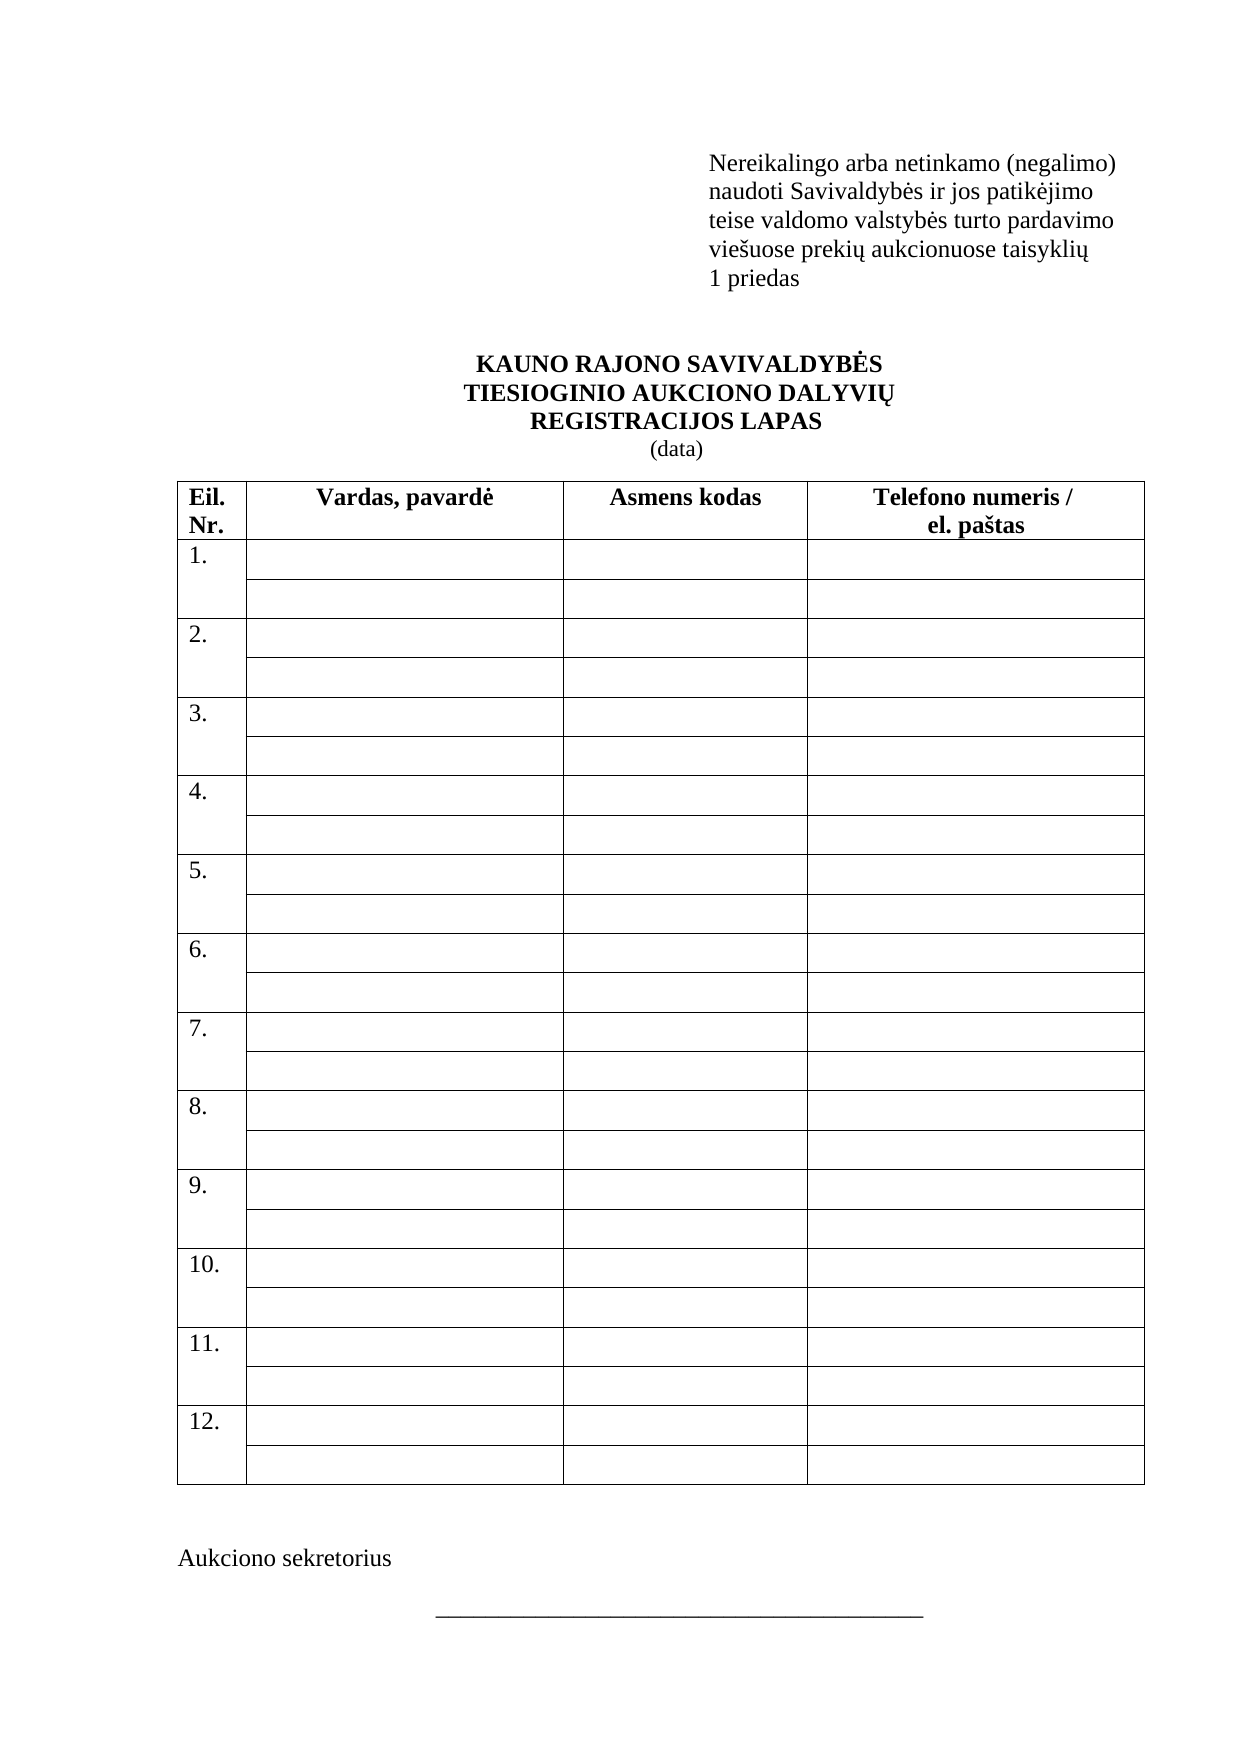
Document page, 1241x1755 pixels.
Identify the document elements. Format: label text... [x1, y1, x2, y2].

table_cell 4. [178, 776, 246, 854]
text ––––––––––––––––––––––––––––––––––––––– [177, 1600, 1181, 1629]
table_cell [247, 1406, 563, 1445]
table_cell [247, 1328, 563, 1366]
table_cell [808, 973, 1144, 1012]
table_cell [808, 619, 1144, 657]
table_cell [808, 698, 1144, 736]
table_cell 9. [178, 1170, 246, 1248]
table_cell [564, 895, 807, 933]
table_cell 2. [178, 619, 246, 697]
table_cell [247, 1131, 563, 1169]
table_cell [808, 816, 1144, 854]
table_cell [564, 619, 807, 657]
table_cell 10. [178, 1249, 246, 1327]
text 1 priedas [177, 263, 1181, 291]
table_header Vardas, pavardė [247, 482, 563, 539]
text REGISTRACIJOS LAPAS [177, 406, 1181, 435]
table_cell [808, 776, 1144, 815]
table_cell [247, 737, 563, 775]
table_cell 12. [178, 1406, 246, 1484]
table_cell [247, 1210, 563, 1248]
text (data) [177, 435, 1181, 461]
table_cell 11. [178, 1328, 246, 1405]
table_cell [564, 1328, 807, 1366]
table_header Telefono numeris / el. paštas [808, 482, 1144, 539]
table_cell [564, 816, 807, 854]
table_cell [808, 1170, 1144, 1208]
text teise valdomo valstybės turto pardavimo [177, 205, 1181, 234]
table_cell [808, 1013, 1144, 1051]
table_cell [564, 1367, 807, 1405]
table_cell [808, 1288, 1144, 1327]
table_cell [564, 1170, 807, 1208]
table_cell [564, 1013, 807, 1051]
table_cell [247, 1013, 563, 1051]
table_cell [564, 1210, 807, 1248]
table_header Asmens kodas [564, 482, 807, 539]
table_cell [247, 816, 563, 854]
table_cell 7. [178, 1013, 246, 1090]
table_cell [247, 540, 563, 578]
table_cell [808, 1367, 1144, 1405]
table_cell [808, 1328, 1144, 1366]
table_cell [564, 1131, 807, 1169]
table_cell [564, 658, 807, 697]
table_cell [247, 934, 563, 972]
table_cell [247, 698, 563, 736]
table_cell [564, 1249, 807, 1287]
table_cell [247, 1052, 563, 1090]
table_cell [564, 934, 807, 972]
table_header Eil. Nr. [178, 482, 246, 539]
text TIESIOGINIO AUKCIONO DALYVIŲ [177, 378, 1181, 406]
table_cell [808, 580, 1144, 618]
table_cell [808, 737, 1144, 775]
table_cell [808, 1249, 1144, 1287]
table_cell [247, 973, 563, 1012]
table_cell [247, 1446, 563, 1484]
table_cell [564, 540, 807, 578]
table_cell 3. [178, 698, 246, 775]
table_cell [247, 1091, 563, 1130]
table_cell [564, 1446, 807, 1484]
table_cell [808, 895, 1144, 933]
table_cell [808, 658, 1144, 697]
table_cell 1. [178, 540, 246, 618]
table_cell [808, 855, 1144, 893]
text Aukciono sekretorius [177, 1543, 1181, 1571]
table_cell [247, 580, 563, 618]
table_cell [247, 1170, 563, 1208]
table_cell [564, 698, 807, 736]
text naudoti Savivaldybės ir jos patikėjimo [177, 176, 1181, 205]
table_cell [247, 658, 563, 697]
table_cell [247, 776, 563, 815]
table_cell [564, 973, 807, 1012]
table_cell [808, 1210, 1144, 1248]
text Nereikalingo arba netinkamo (negalimo) [177, 148, 1181, 176]
table_cell [564, 1052, 807, 1090]
table_cell 8. [178, 1091, 246, 1169]
table_cell [808, 1052, 1144, 1090]
text viešuose prekių aukcionuose taisyklių [177, 234, 1181, 263]
table_cell [247, 1288, 563, 1327]
table_cell 6. [178, 934, 246, 1012]
table_cell [564, 1406, 807, 1445]
table_cell [564, 855, 807, 893]
table_cell [564, 737, 807, 775]
table_cell [564, 580, 807, 618]
table_cell [808, 934, 1144, 972]
table_cell [247, 855, 563, 893]
table_cell [247, 1367, 563, 1405]
table_cell [247, 1249, 563, 1287]
table_cell [808, 540, 1144, 578]
text KAUNO RAJONO SAVIVALDYBĖS [177, 349, 1181, 378]
table_cell [564, 1288, 807, 1327]
table_cell [247, 895, 563, 933]
table_cell [564, 1091, 807, 1130]
table_cell [808, 1446, 1144, 1484]
table_cell [564, 776, 807, 815]
table_cell [808, 1406, 1144, 1445]
table_cell [247, 619, 563, 657]
table_cell 5. [178, 855, 246, 933]
table_cell [808, 1131, 1144, 1169]
table_cell [808, 1091, 1144, 1130]
